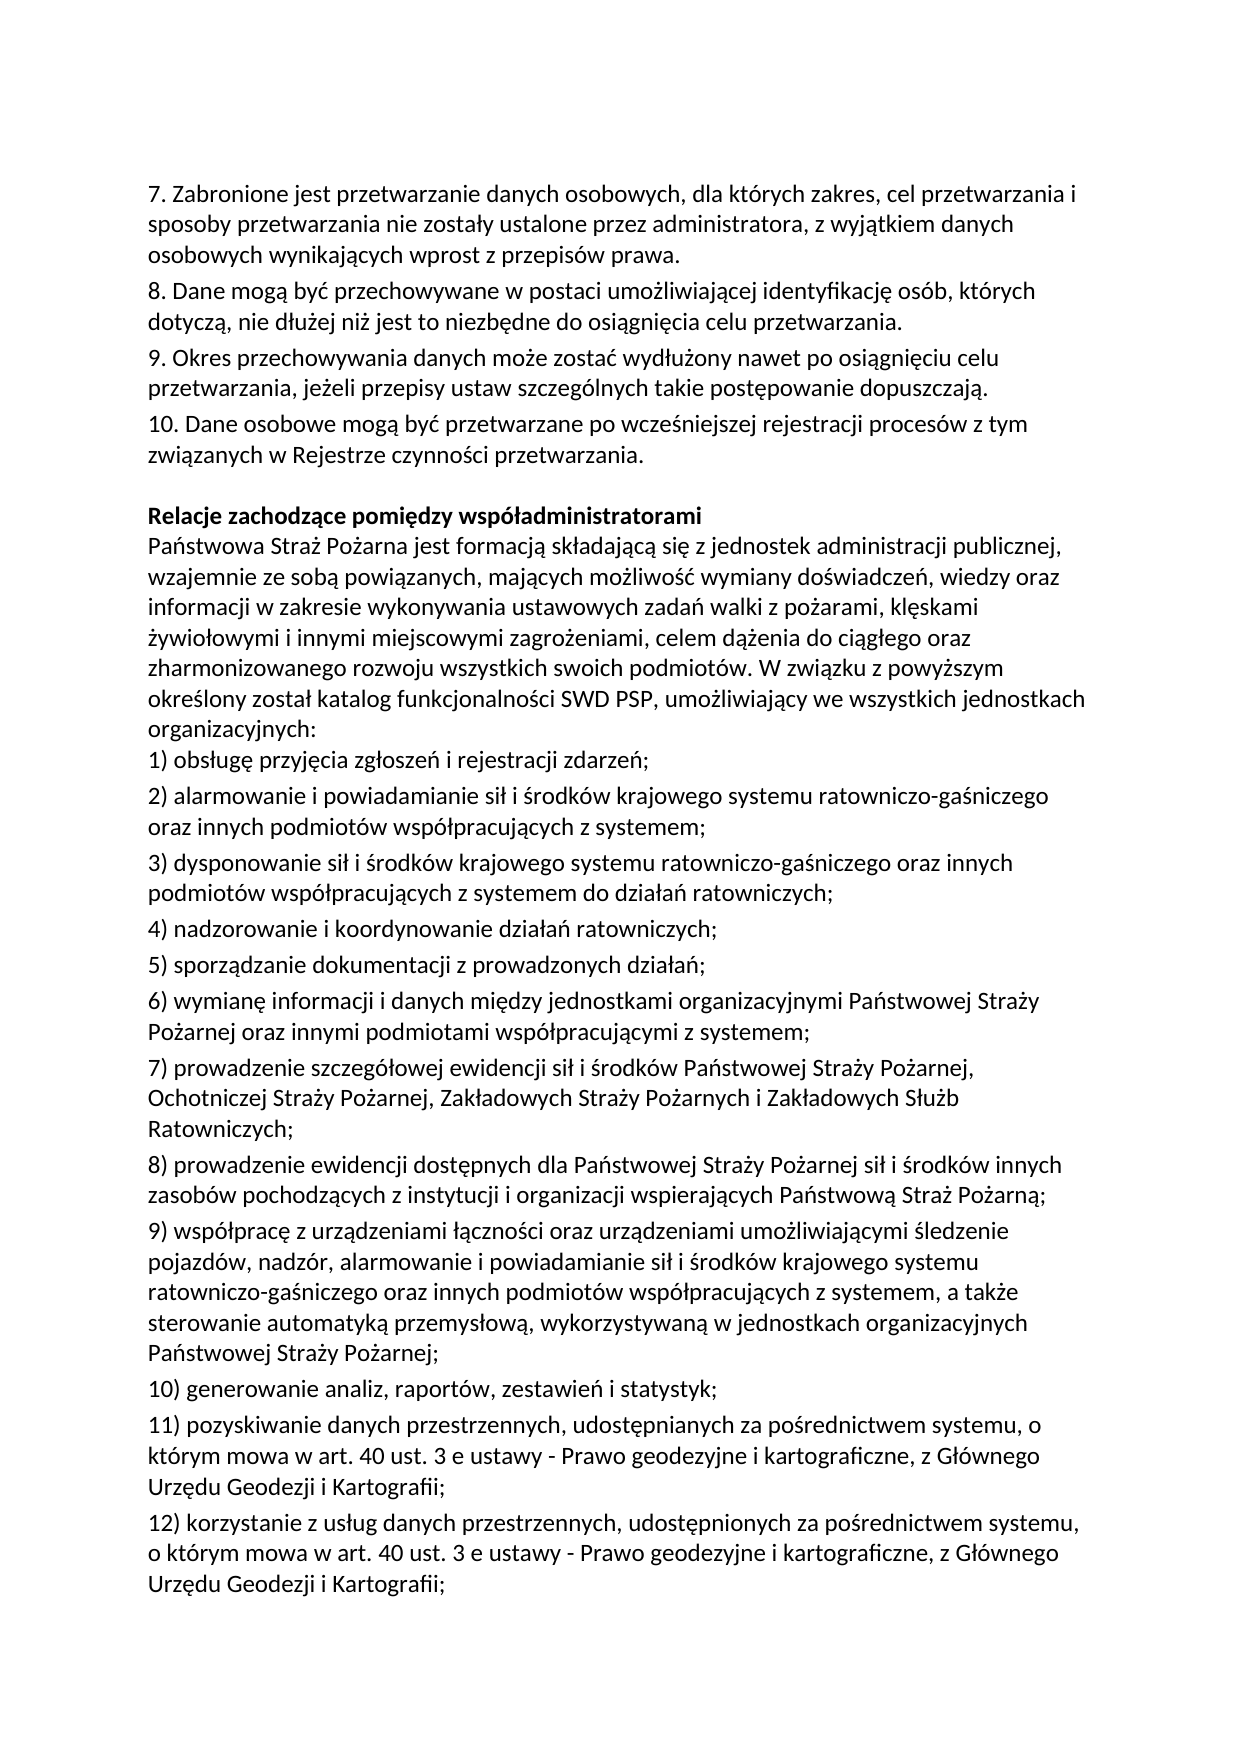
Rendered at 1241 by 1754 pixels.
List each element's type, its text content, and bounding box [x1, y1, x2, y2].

text 7) prowadzenie szczegółowej ewidencji sił i środków Państwowej Straży Pożarnej, Ochotniczej Straży Pożarnej, Zakładowych Straży Pożarnych i Zakładowych Służb Ratowniczych; [148, 1052, 1093, 1143]
text 2) alarmowanie i powiadamianie sił i środków krajowego systemu ratowniczo-gaśniczego oraz innych podmiotów współpracujących z systemem; [148, 780, 1093, 841]
text 8. Dane mogą być przechowywane w postaci umożliwiającej identyfikację osób, których dotyczą, nie dłużej niż jest to niezbędne do osiągnięcia celu przetwarzania. [148, 275, 1093, 336]
text 5) sporządzanie dokumentacji z prowadzonych działań; [148, 949, 1093, 980]
text 7. Zabronione jest przetwarzanie danych osobowych, dla których zakres, cel przetwarzania i sposoby przetwarzania nie zostały ustalone przez administratora, z wyjątkiem danych osobowych wynikających wprost z przepisów prawa. [148, 178, 1093, 270]
text 4) nadzorowanie i koordynowanie działań ratowniczych; [148, 913, 1093, 944]
text Relacje zachodzące pomiędzy współadministratorami [148, 500, 1093, 530]
text 9) współpracę z urządzeniami łączności oraz urządzeniami umożliwiającymi śledzenie pojazdów, nadzór, alarmowanie i powiadamianie sił i środków krajowego systemu ratowniczo-gaśniczego oraz innych podmiotów współpracujących z systemem, a także sterowanie automatyką przemysłową, wykorzystywaną w jednostkach organizacyjnych Państwowej Straży Pożarnej; [148, 1216, 1093, 1368]
text 11) pozyskiwanie danych przestrzennych, udostępnianych za pośrednictwem systemu, o którym mowa w art. 40 ust. 3 e ustawy - Prawo geodezyjne i kartograficzne, z Głównego Urzędu Geodezji i Kartografii; [148, 1410, 1093, 1501]
text 10. Dane osobowe mogą być przetwarzane po wcześniejszej rejestracji procesów z tym związanych w Rejestrze czynności przetwarzania. [148, 408, 1093, 469]
text 12) korzystanie z usług danych przestrzennych, udostępnionych za pośrednictwem systemu, o którym mowa w art. 40 ust. 3 e ustawy - Prawo geodezyjne i kartograficzne, z Głównego Urzędu Geodezji i Kartografii; [148, 1507, 1093, 1598]
text 8) prowadzenie ewidencji dostępnych dla Państwowej Straży Pożarnej sił i środków innych zasobów pochodzących z instytucji i organizacji wspierających Państwową Straż Pożarną; [148, 1149, 1093, 1210]
text 9. Okres przechowywania danych może zostać wydłużony nawet po osiągnięciu celu przetwarzania, jeżeli przepisy ustaw szczególnych takie postępowanie dopuszczają. [148, 342, 1093, 403]
text 10) generowanie analiz, raportów, zestawień i statystyk; [148, 1374, 1093, 1404]
text 3) dysponowanie sił i środków krajowego systemu ratowniczo-gaśniczego oraz innych podmiotów współpracujących z systemem do działań ratowniczych; [148, 847, 1093, 908]
text 6) wymianę informacji i danych między jednostkami organizacyjnymi Państwowej Straży Pożarnej oraz innymi podmiotami współpracującymi z systemem; [148, 985, 1093, 1046]
text 1) obsługę przyjęcia zgłoszeń i rejestracji zdarzeń; [148, 744, 1093, 774]
text Państwowa Straż Pożarna jest formacją składającą się z jednostek administracji publicznej, wzajemnie ze sobą powiązanych, mających możliwość wymiany doświadczeń, wiedzy oraz informacji w zakresie wykonywania ustawowych zadań walki z pożarami, klęskami żywiołowymi i innymi miejscowymi zagrożeniami, celem dążenia do ciągłego oraz zharmonizowanego rozwoju wszystkich swoich podmiotów. W związku z powyższym określony został katalog funkcjonalności SWD PSP, umożliwiający we wszystkich jednostkach organizacyjnych: [148, 530, 1093, 744]
